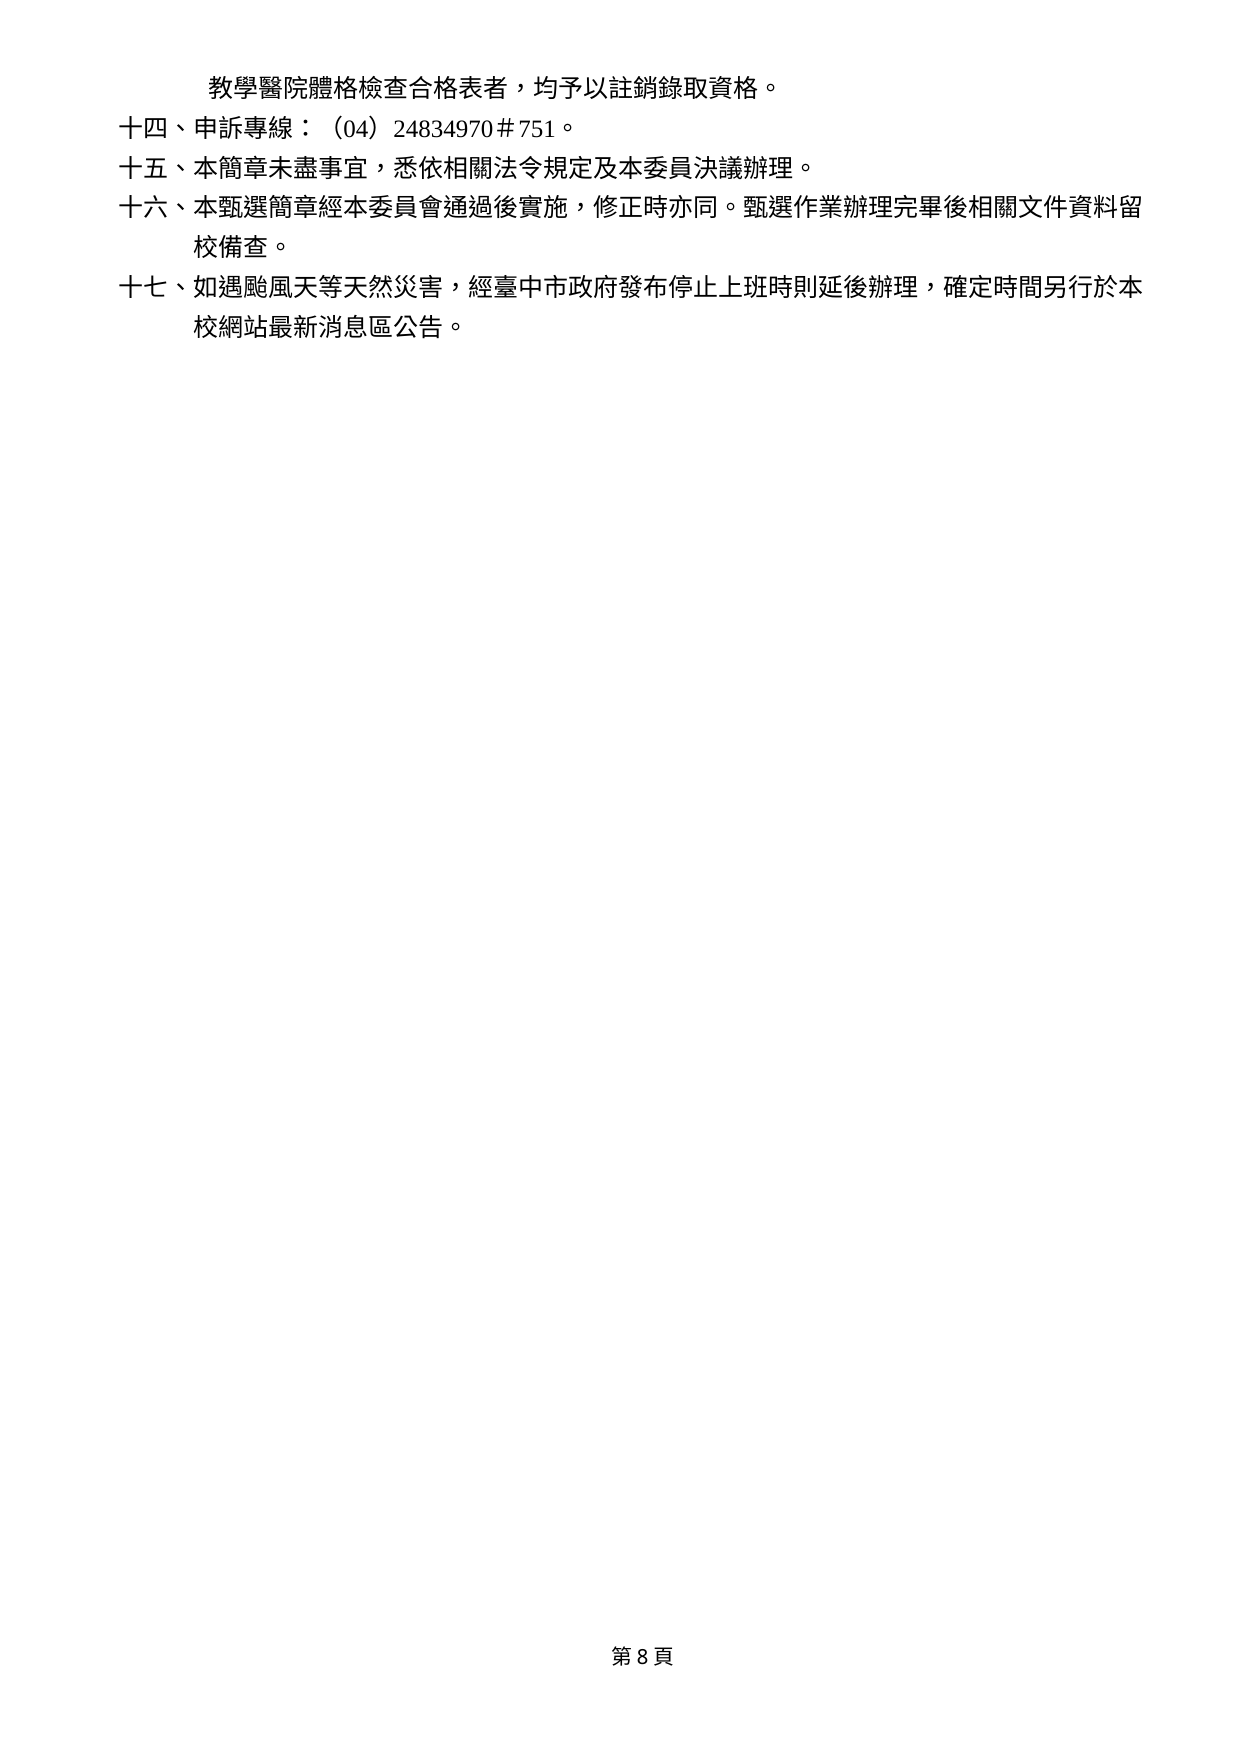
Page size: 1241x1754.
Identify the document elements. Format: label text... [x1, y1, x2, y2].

text 十六、本甄選簡章經本委員會通過後實施，修正時亦同。甄選作業辦理完畢後相關文件資料留校備查。 [118, 188, 1167, 264]
text 教學醫院體格檢查合格表者，均予以註銷錄取資格。 [162, 68, 1167, 105]
text 十四、申訴專線：（04）24834970＃751。 [118, 108, 1167, 144]
text 十七、如遇颱風天等天然災害，經臺中市政府發布停止上班時則延後辦理，確定時間另行於本校網站最新消息區公告。 [118, 267, 1167, 343]
text 十五、本簡章未盡事宜，悉依相關法令規定及本委員決議辦理。 [118, 148, 1167, 184]
